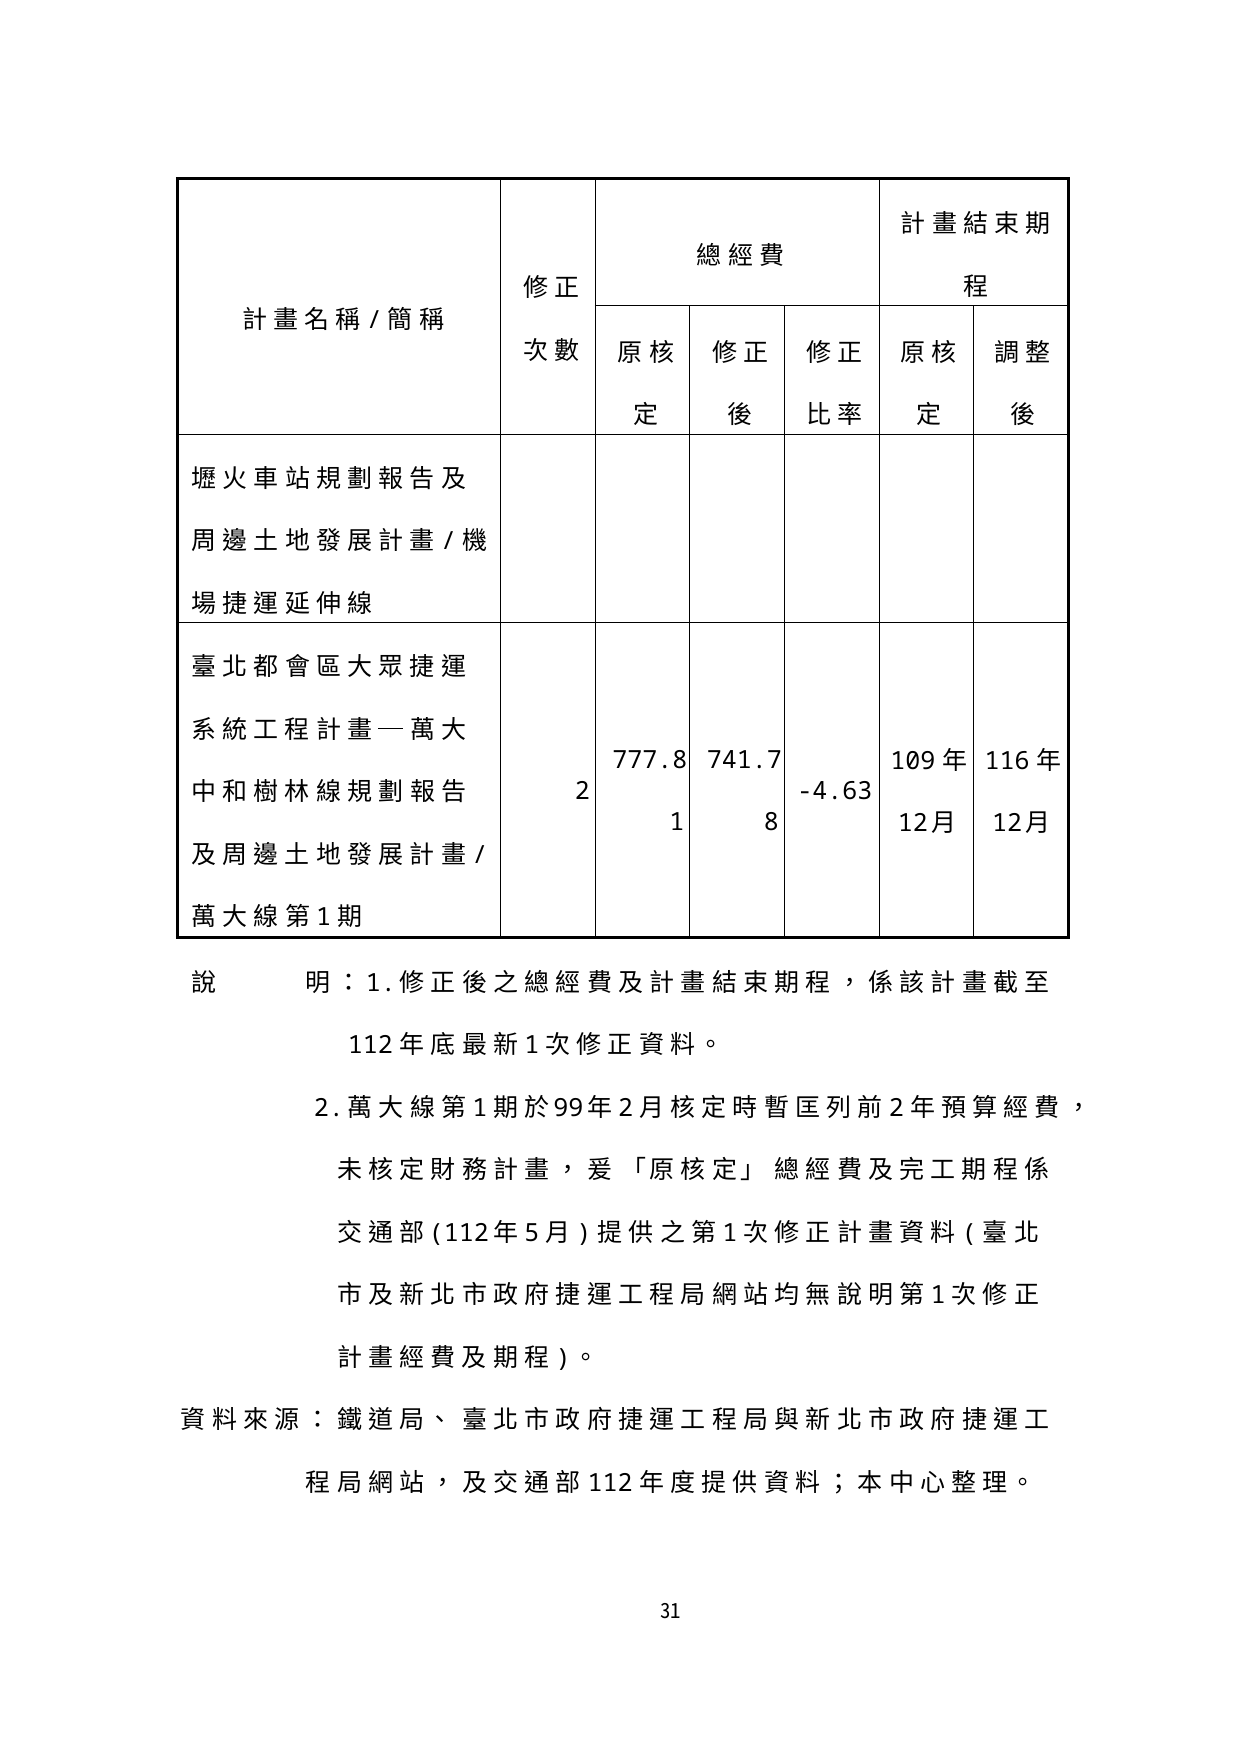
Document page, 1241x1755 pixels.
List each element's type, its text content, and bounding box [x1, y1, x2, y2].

text 說 明：1.修正後之總經費及計畫結束期程，係該計畫截至112年底最新1次修正資料。 [180, 939, 1063, 1064]
table_cell -4.63 [785, 623, 879, 936]
text 資料來源：鐵道局、臺北市政府捷運工程局與新北市政府捷運工程局網站，及交通部112年度提供資料；本中心整理。 [177, 1376, 1063, 1501]
text 2.萬大線第1期於99年2月核定時暫匡列前2年預算經費，未核定財務計畫，爰「原核定」總經費及完工期程係交通部(112年5月)提供之第1次修正計畫資料(臺北市及新北市政府捷運工程局網站均無說明第1次修正計畫經費及期程)。 [306, 1064, 1063, 1376]
table_cell 原核定 [880, 306, 973, 433]
table_cell 修正後 [690, 306, 784, 433]
table_header 計畫結束期程 [880, 180, 1067, 305]
table_cell [974, 435, 1067, 622]
table_cell 109年 12月 [880, 623, 973, 936]
table_header 總經費 [596, 180, 879, 305]
table_header 計畫名稱/簡稱 [179, 180, 500, 433]
table_cell 壢火車站規劃報告及周邊土地發展計畫/機場捷運延伸線 [179, 435, 500, 622]
table_cell [880, 435, 973, 622]
table_cell [501, 435, 595, 622]
table_cell 2 [501, 623, 595, 936]
table_cell [596, 435, 689, 622]
table_cell 116年 12月 [974, 623, 1067, 936]
table_cell 原核定 [596, 306, 689, 433]
table_cell 臺北都會區大眾捷運系統工程計畫─萬大中和樹林線規劃報告及周邊土地發展計畫/萬大線第1期 [179, 623, 500, 936]
table_cell 修正 比率 [785, 306, 879, 433]
table_cell 777.81 [596, 623, 689, 936]
table_cell [690, 435, 784, 622]
table_cell [785, 435, 879, 622]
table_header 修正 次數 [501, 180, 595, 433]
table_cell 調整後 [974, 306, 1067, 433]
table_cell 741.78 [690, 623, 784, 936]
